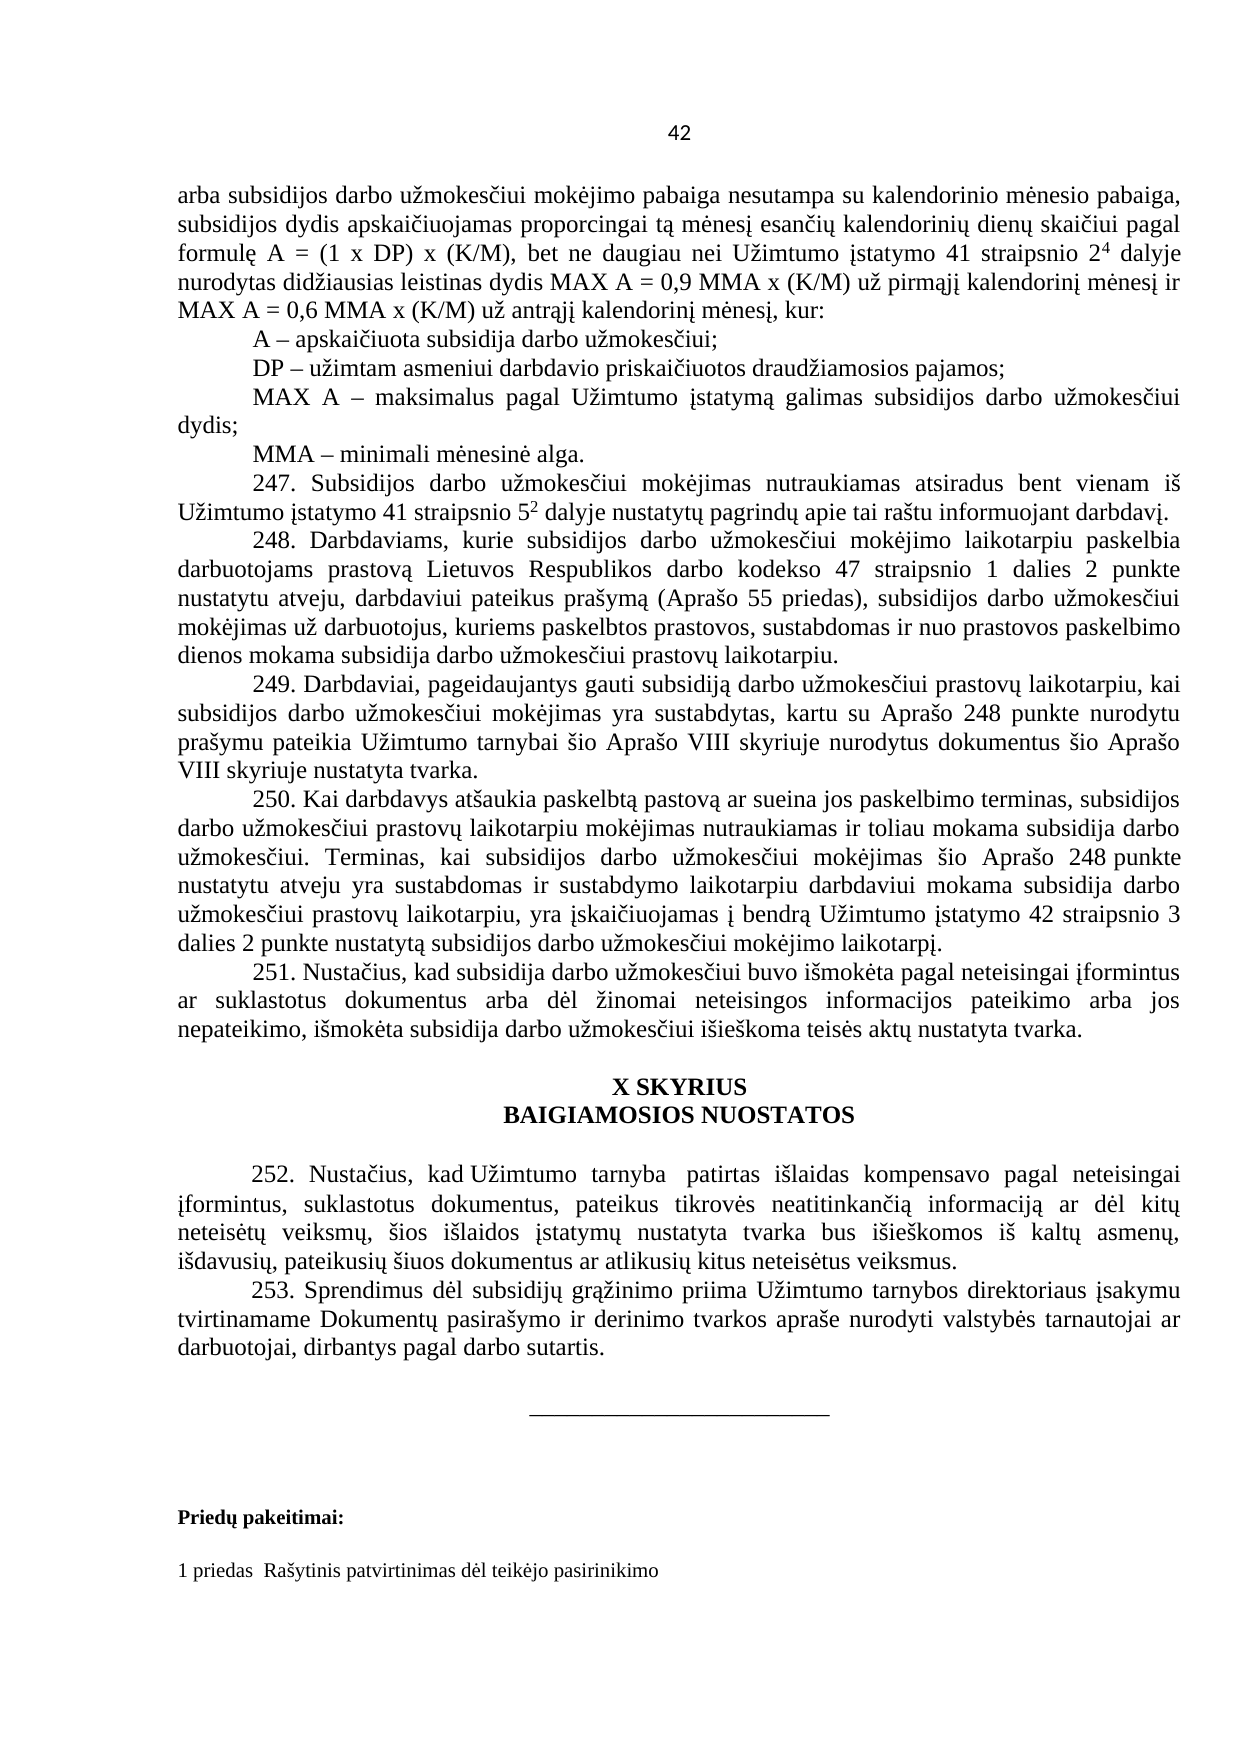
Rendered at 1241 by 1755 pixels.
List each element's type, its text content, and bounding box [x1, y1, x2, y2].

text 249. Darbdaviai, pageidaujantys gauti subsidiją darbo užmokesčiui prastovų laikotarpiu, kai subsidijos darbo užmokesčiui mokėjimas yra sustabdytas, kartu su Aprašo 248 punkte nurodytu prašymu pateikia Užimtumo tarnybai šio Aprašo VIII skyriuje nurodytus dokumentus šio Aprašo VIII skyriuje nustatyta tvarka. [177, 669, 1181, 784]
text Priedų pakeitimai: [177, 1505, 1181, 1529]
text 247. Subsidijos darbo užmokesčiui mokėjimas nutraukiamas atsiradus bent vienam iš Užimtumo įstatymo 41 straipsnio 52 dalyje nustatytų pagrindų apie tai raštu informuojant darbdavį. [177, 468, 1181, 526]
text BAIGIAMOSIOS NUOSTATOS [177, 1101, 1181, 1129]
text DP – užimtam asmeniui darbdavio priskaičiuotos draudžiamosios pajamos; [177, 353, 1181, 382]
text 253. Sprendimus dėl subsidijų grąžinimo priima Užimtumo tarnybos direktoriaus įsakymu tvirtinamame Dokumentų pasirašymo ir derinimo tvarkos apraše nurodyti valstybės tarnautojai ar darbuotojai, dirbantys pagal darbo sutartis. [177, 1275, 1181, 1361]
text 252. Nustačius, kad Užimtumo tarnyba patirtas išlaidas kompensavo pagal neteisingai įformintus, suklastotus dokumentus, pateikus tikrovės neatitinkančią informaciją ar dėl kitų neteisėtų veiksmų, šios išlaidos įstatymų nustatyta tvarka bus išieškomos iš kaltų asmenų, išdavusių, pateikusių šiuos dokumentus ar atlikusių kitus neteisėtus veiksmus. [177, 1158, 1181, 1275]
text MAX A – maksimalus pagal Užimtumo įstatymą galimas subsidijos darbo užmokesčiui dydis; [177, 382, 1181, 439]
text X SKYRIUS [177, 1072, 1181, 1101]
text 248. Darbdaviams, kurie subsidijos darbo užmokesčiui mokėjimo laikotarpiu paskelbia darbuotojams prastovą Lietuvos Respublikos darbo kodekso 47 straipsnio 1 dalies 2 punkte nustatytu atveju, darbdaviui pateikus prašymą (Aprašo 55 priedas), subsidijos darbo užmokesčiui mokėjimas už darbuotojus, kuriems paskelbtos prastovos, sustabdomas ir nuo prastovos paskelbimo dienos mokama subsidija darbo užmokesčiui prastovų laikotarpiu. [177, 526, 1181, 669]
text 251. Nustačius, kad subsidija darbo užmokesčiui buvo išmokėta pagal neteisingai įformintus ar suklastotus dokumentus arba dėl žinomai neteisingos informacijos pateikimo arba jos nepateikimo, išmokėta subsidija darbo užmokesčiui išieškoma teisės aktų nustatyta tvarka. [177, 957, 1181, 1043]
text arba subsidijos darbo užmokesčiui mokėjimo pabaiga nesutampa su kalendorinio mėnesio pabaiga, subsidijos dydis apskaičiuojamas proporcingai tą mėnesį esančių kalendorinių dienų skaičiui pagal formulę A = (1 x DP) x (K/M), bet ne daugiau nei Užimtumo įstatymo 41 straipsnio 24 dalyje nurodytas didžiausias leistinas dydis MAX A = 0,9 MMA x (K/M) už pirmąjį kalendorinį mėnesį ir MAX A = 0,6 MMA x (K/M) už antrąjį kalendorinį mėnesį, kur: [177, 181, 1181, 324]
text 1 priedas Rašytinis patvirtinimas dėl teikėjo pasirinikimo [177, 1558, 1181, 1582]
text ________________________ [177, 1390, 1181, 1419]
text MMA – minimali mėnesinė alga. [177, 439, 1181, 468]
text 250. Kai darbdavys atšaukia paskelbtą pastovą ar sueina jos paskelbimo terminas, subsidijos darbo užmokesčiui prastovų laikotarpiu mokėjimas nutraukiamas ir toliau mokama subsidija darbo užmokesčiui. Terminas, kai subsidijos darbo užmokesčiui mokėjimas šio Aprašo 248 punkte nustatytu atveju yra sustabdomas ir sustabdymo laikotarpiu darbdaviui mokama subsidija darbo užmokesčiui prastovų laikotarpiu, yra įskaičiuojamas į bendrą Užimtumo įstatymo 42 straipsnio 3 dalies 2 punkte nustatytą subsidijos darbo užmokesčiui mokėjimo laikotarpį. [177, 784, 1181, 957]
text A – apskaičiuota subsidija darbo užmokesčiui; [177, 324, 1181, 353]
